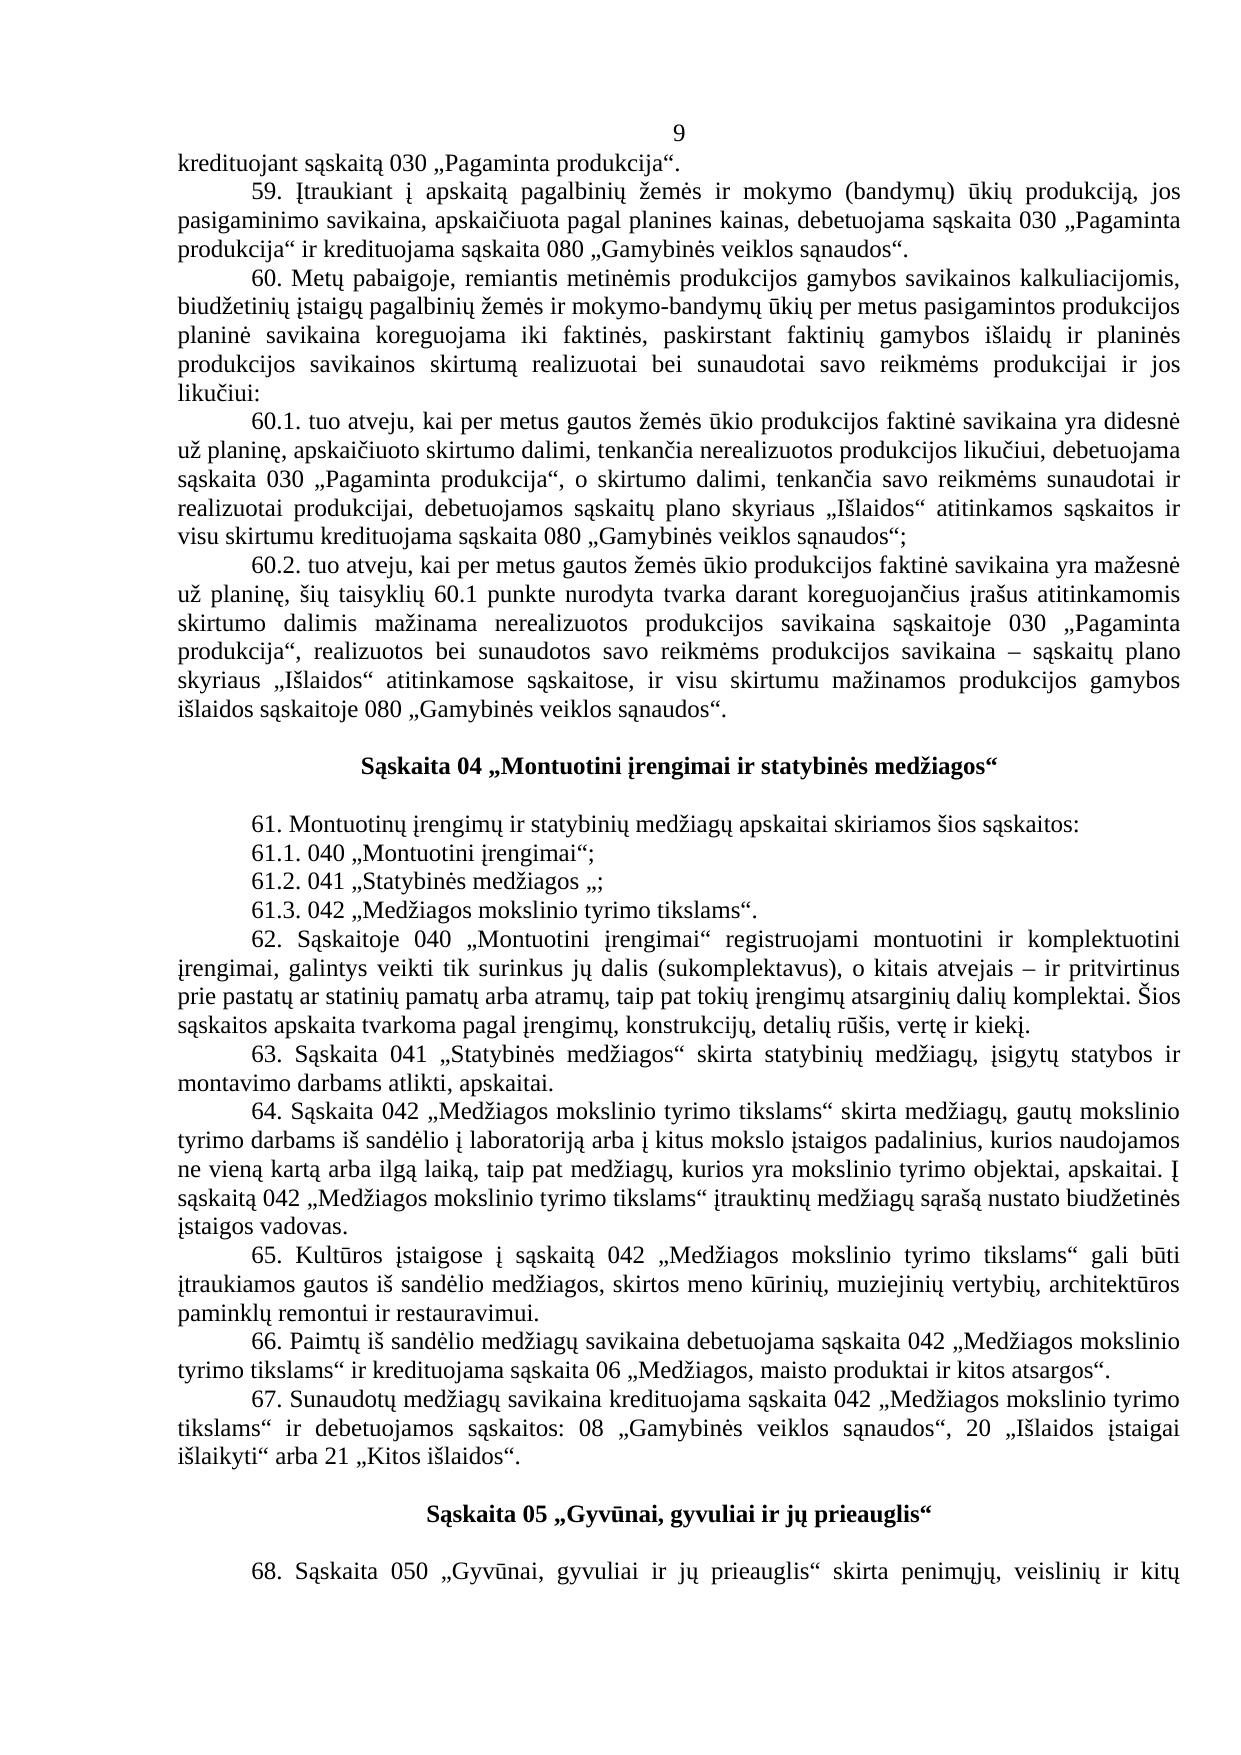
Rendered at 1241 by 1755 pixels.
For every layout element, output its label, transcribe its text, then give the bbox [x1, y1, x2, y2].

text 64. Sąskaita 042 „Medžiagos mokslinio tyrimo tikslams“ skirta medžiagų, gautų mokslinio tyrimo darbams iš sandėlio į laboratoriją arba į kitus mokslo įstaigos padalinius, kurios naudojamos ne vieną kartą arba ilgą laiką, taip pat medžiagų, kurios yra mokslinio tyrimo objektai, apskaitai. Į sąskaitą 042 „Medžiagos mokslinio tyrimo tikslams“ įtrauktinų medžiagų sąrašą nustato biudžetinės įstaigos vadovas. [177, 1096, 1181, 1240]
text 65. Kultūros įstaigose į sąskaitą 042 „Medžiagos mokslinio tyrimo tikslams“ gali būti įtraukiamos gautos iš sandėlio medžiagos, skirtos meno kūrinių, muziejinių vertybių, architektūros paminklų remontui ir restauravimui. [177, 1240, 1181, 1326]
text kredituojant sąskaitą 030 „Pagaminta produkcija“. [177, 148, 1181, 176]
text 61.1. 040 „Montuotini įrengimai“; [177, 838, 1181, 866]
text 66. Paimtų iš sandėlio medžiagų savikaina debetuojama sąskaita 042 „Medžiagos mokslinio tyrimo tikslams“ ir kredituojama sąskaita 06 „Medžiagos, maisto produktai ir kitos atsargos“. [177, 1326, 1181, 1384]
text 60. Metų pabaigoje, remiantis metinėmis produkcijos gamybos savikainos kalkuliacijomis, biudžetinių įstaigų pagalbinių žemės ir mokymo-bandymų ūkių per metus pasigamintos produkcijos planinė savikaina koreguojama iki faktinės, paskirstant faktinių gamybos išlaidų ir planinės produkcijos savikainos skirtumą realizuotai bei sunaudotai savo reikmėms produkcijai ir jos likučiui: [177, 263, 1181, 406]
text 62. Sąskaitoje 040 „Montuotini įrengimai“ registruojami montuotini ir komplektuotini įrengimai, galintys veikti tik surinkus jų dalis (sukomplektavus), o kitais atvejais – ir pritvirtinus prie pastatų ar statinių pamatų arba atramų, taip pat tokių įrengimų atsarginių dalių komplektai. Šios sąskaitos apskaita tvarkoma pagal įrengimų, konstrukcijų, detalių rūšis, vertę ir kiekį. [177, 924, 1181, 1039]
text 61.3. 042 „Medžiagos mokslinio tyrimo tikslams“. [177, 895, 1181, 924]
text 61. Montuotinų įrengimų ir statybinių medžiagų apskaitai skiriamos šios sąskaitos: [177, 809, 1181, 838]
text Sąskaita 04 „Montuotini įrengimai ir statybinės medžiagos“ [177, 751, 1181, 780]
text 67. Sunaudotų medžiagų savikaina kredituojama sąskaita 042 „Medžiagos mokslinio tyrimo tikslams“ ir debetuojamos sąskaitos: 08 „Gamybinės veiklos sąnaudos“, 20 „Išlaidos įstaigai išlaikyti“ arba 21 „Kitos išlaidos“. [177, 1384, 1181, 1470]
text 59. Įtraukiant į apskaitą pagalbinių žemės ir mokymo (bandymų) ūkių produkciją, jos pasigaminimo savikaina, apskaičiuota pagal planines kainas, debetuojama sąskaita 030 „Pagaminta produkcija“ ir kredituojama sąskaita 080 „Gamybinės veiklos sąnaudos“. [177, 176, 1181, 263]
text 61.2. 041 „Statybinės medžiagos „; [177, 866, 1181, 895]
text 68. Sąskaita 050 „Gyvūnai, gyvuliai ir jų prieauglis“ skirta penimųjų, veislinių ir kitų [177, 1556, 1181, 1585]
text 63. Sąskaita 041 „Statybinės medžiagos“ skirta statybinių medžiagų, įsigytų statybos ir montavimo darbams atlikti, apskaitai. [177, 1039, 1181, 1096]
text 60.2. tuo atveju, kai per metus gautos žemės ūkio produkcijos faktinė savikaina yra mažesnė už planinę, šių taisyklių 60.1 punkte nurodyta tvarka darant koreguojančius įrašus atitinkamomis skirtumo dalimis mažinama nerealizuotos produkcijos savikaina sąskaitoje 030 „Pagaminta produkcija“, realizuotos bei sunaudotos savo reikmėms produkcijos savikaina – sąskaitų plano skyriaus „Išlaidos“ atitinkamose sąskaitose, ir visu skirtumu mažinamos produkcijos gamybos išlaidos sąskaitoje 080 „Gamybinės veiklos sąnaudos“. [177, 550, 1181, 723]
text Sąskaita 05 „Gyvūnai, gyvuliai ir jų prieauglis“ [177, 1499, 1181, 1528]
text 60.1. tuo atveju, kai per metus gautos žemės ūkio produkcijos faktinė savikaina yra didesnė už planinę, apskaičiuoto skirtumo dalimi, tenkančia nerealizuotos produkcijos likučiui, debetuojama sąskaita 030 „Pagaminta produkcija“, o skirtumo dalimi, tenkančia savo reikmėms sunaudotai ir realizuotai produkcijai, debetuojamos sąskaitų plano skyriaus „Išlaidos“ atitinkamos sąskaitos ir visu skirtumu kredituojama sąskaita 080 „Gamybinės veiklos sąnaudos“; [177, 406, 1181, 550]
